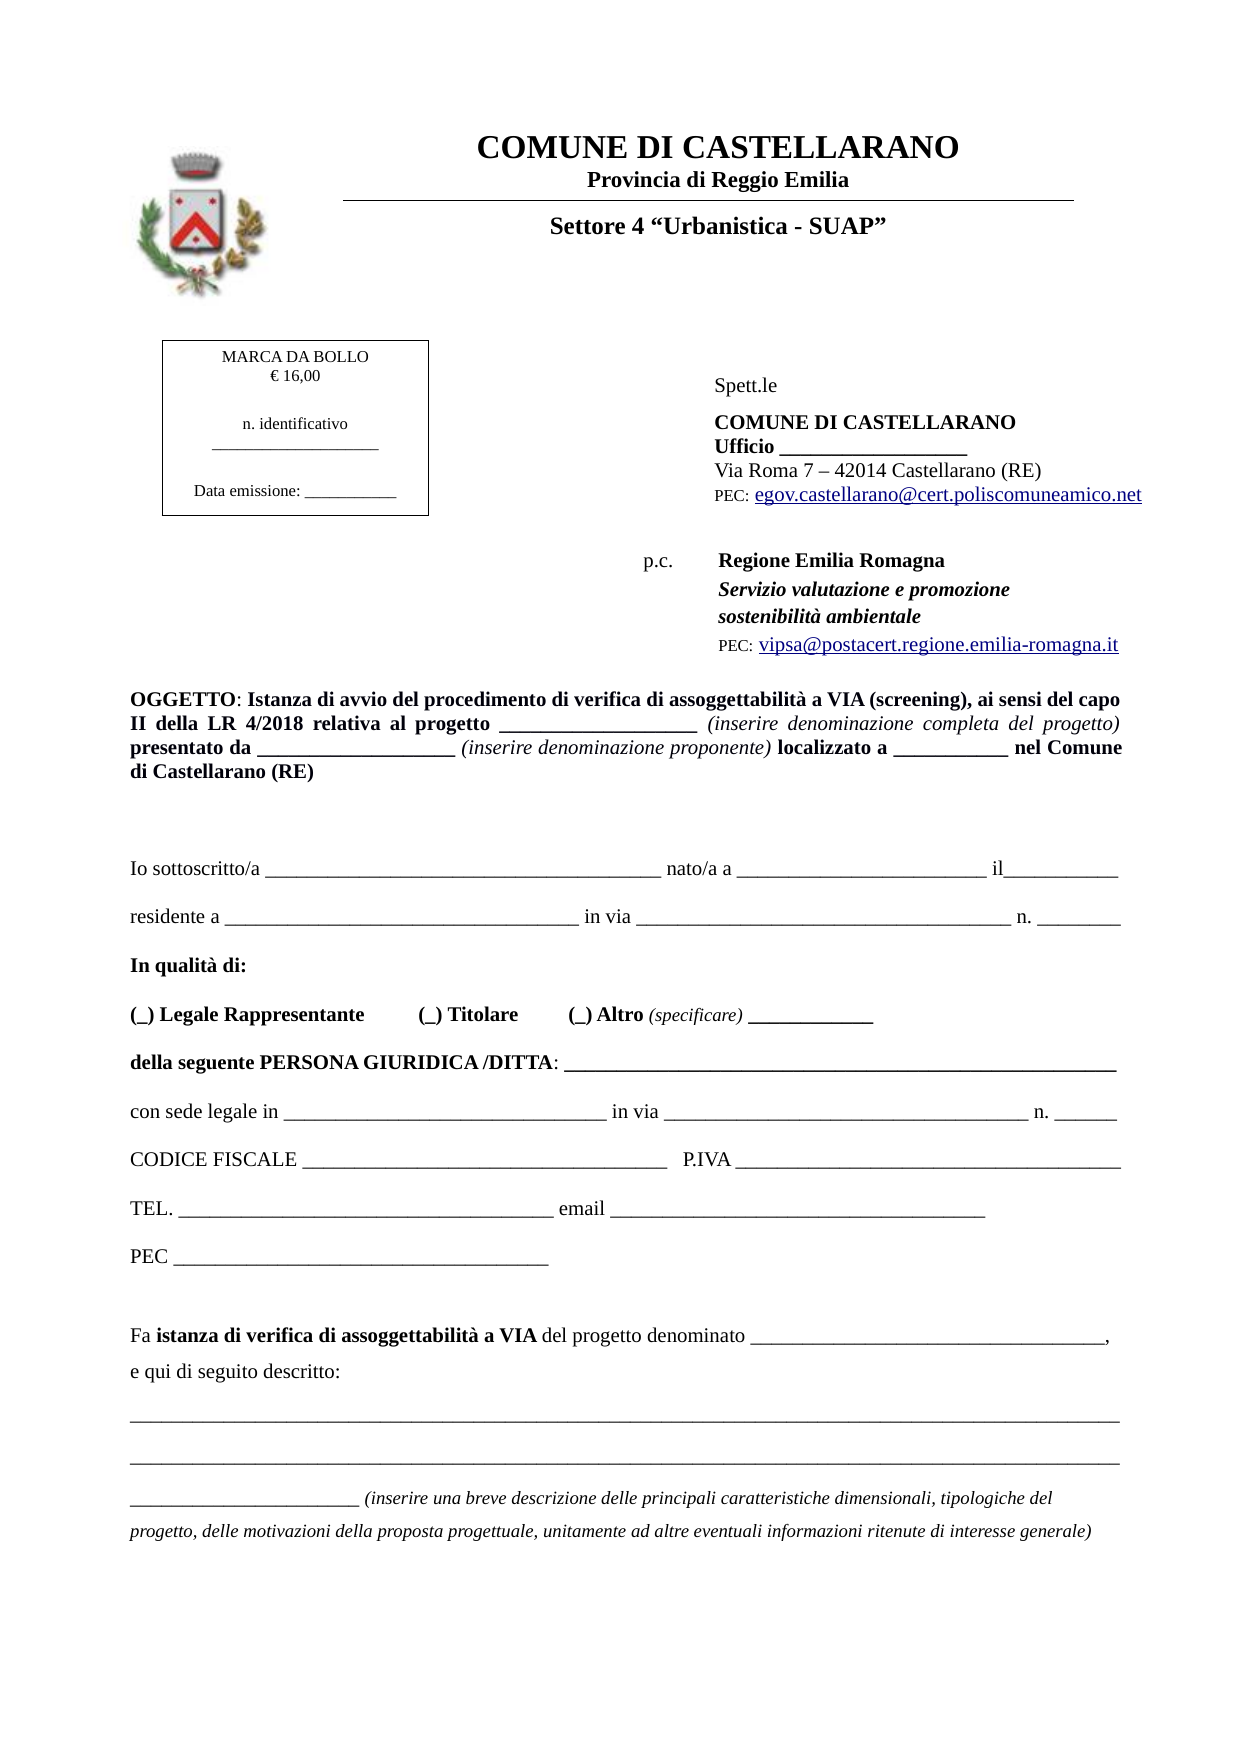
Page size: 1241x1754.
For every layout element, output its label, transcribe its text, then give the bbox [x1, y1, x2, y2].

text OGGETTO: Istanza di avvio del procedimento di verifica di assoggettabilità a VIA (screening), ai sensi del capo II della LR 4/2018 relativa al progetto ___________________ (inserire denominazione completa del progetto) presentato da ___________________ (inserire denominazione proponente) localizzato a ___________ nel Comune di Castellarano (RE) [130, 687, 1122, 783]
picture [118, 146, 278, 306]
text della seguente PERSONA GIURIDICA /DITTA: _____________________________________________________ [130, 1050, 1122, 1074]
text Settore 4 “Urbanistica - SUAP” [340, 211, 1096, 240]
text Servizio valutazione e promozione sostenibilità ambientale [118, 577, 1063, 628]
text In qualità di: [130, 953, 1122, 977]
text CODICE FISCALE ___________________________________ P.IVA _____________________________________ [130, 1147, 1122, 1171]
text p.c. Regione Emilia Romagna [118, 546, 1122, 573]
text TEL. ____________________________________ email ____________________________________ [130, 1196, 1122, 1220]
table_header Spett.le COMUNE DI CASTELLARANO Ufficio __________________ Via Roma 7 – 42014 Castellarano (RE) PEC: egov.castellarano@cert.poliscomuneamico.net [679, 340, 1160, 515]
text Io sottoscritto/a ______________________________________ nato/a a ________________________ il___________ [130, 856, 1122, 880]
text ______________________ (inserire una breve descrizione delle principali caratteristiche dimensionali, tipologiche del progetto, delle motivazioni della proposta progettuale, unitamente ad altre eventuali informazioni ritenute di interesse generale) [130, 1485, 1122, 1541]
table_header MARCA DA BOLLO € 16,00 n. identificativo ____________________ Data emissione: ___________ [163, 341, 428, 515]
text Provincia di Reggio Emilia [340, 166, 1096, 192]
text (_) Legale Rappresentante (_) Titolare (_) Altro (specificare) ____________ [130, 1002, 1122, 1026]
text PEC: vipsa@postacert.regione.emilia-romagna.it [118, 632, 1122, 656]
text con sede legale in _______________________________ in via ___________________________________ n. ______ [130, 1099, 1122, 1123]
text Fa istanza di verifica di assoggettabilità a VIA del progetto denominato __________________________________, e qui di seguito descritto: [130, 1323, 1122, 1383]
table_header [429, 340, 679, 515]
text COMUNE DI CASTELLARANO [340, 127, 1096, 166]
text _______________________________________________________________________________________________ [130, 1443, 1122, 1467]
text residente a __________________________________ in via ____________________________________ n. ________ [130, 904, 1122, 928]
text _______________________________________________________________________________________________ [130, 1401, 1122, 1425]
text PEC ____________________________________ [130, 1244, 1122, 1268]
